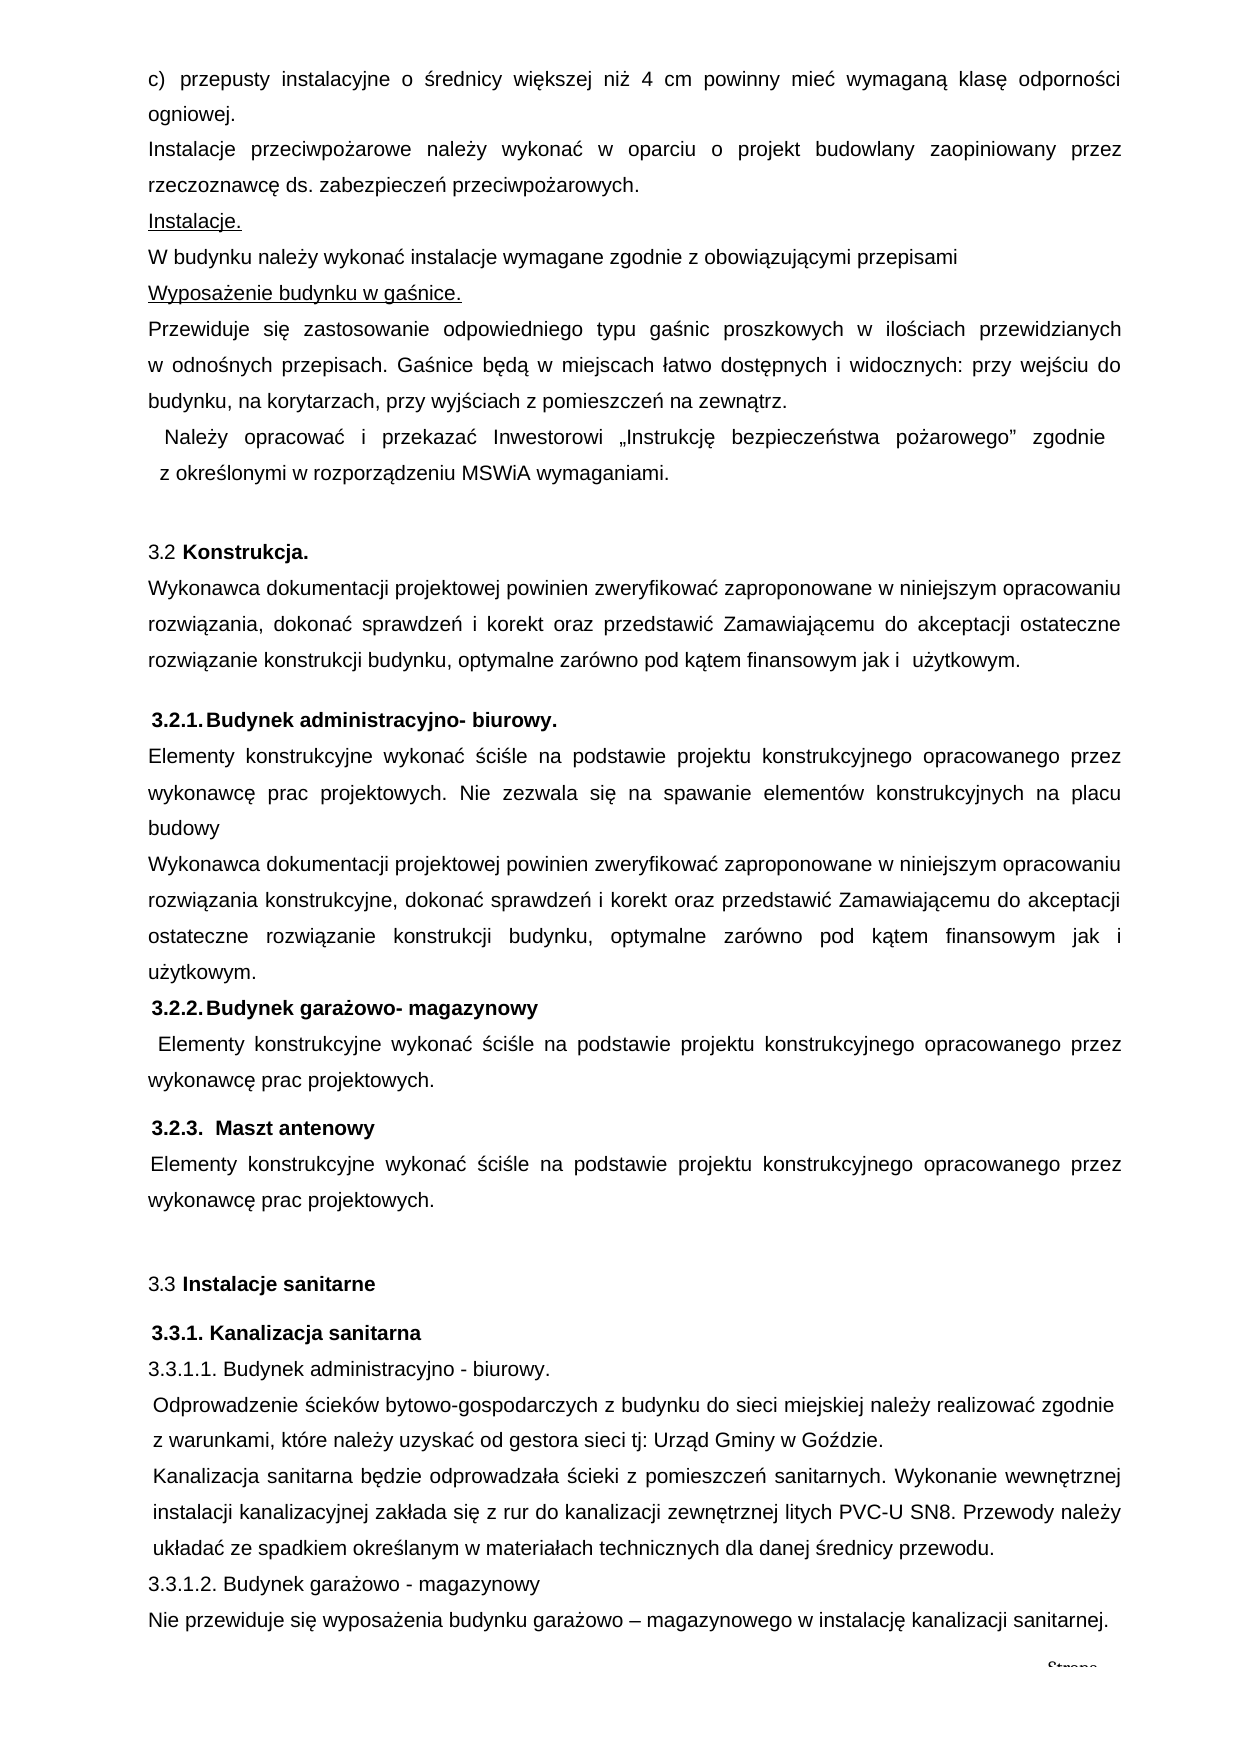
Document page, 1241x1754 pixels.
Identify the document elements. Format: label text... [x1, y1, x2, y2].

text Elementy konstrukcyjne wykonać ściśle na podstawie projektu konstrukcyjnego opracowanego przez wykonawcę prac projektowych. [148, 1032, 1123, 1092]
text Nie przewiduje się wyposażenia budynku garażowo – magazynowego w instalację kanalizacji sanitarnej. [148, 1608, 1122, 1632]
list Budynek administracyjno- biurowy. [151, 708, 1136, 732]
list przepusty instalacyjne o średnicy większej niż 4 cm powinny mieć wymaganą klasę odporności ogniowej. [148, 67, 1122, 125]
text Instalacje. [148, 209, 1136, 233]
list Budynek garażowo - magazynowy [148, 1572, 1136, 1596]
text Elementy konstrukcyjne wykonać ściśle na podstawie projektu konstrukcyjnego opracowanego przez wykonawcę prac projektowych. Nie zezwala się na spawanie elementów konstrukcyjnych na placu budowy [148, 744, 1122, 840]
text Odprowadzenie ścieków bytowo-gospodarczych z budynku do sieci miejskiej należy realizować zgodnie z warunkami, które należy uzyskać od gestora sieci tj: Urząd Gminy w Goździe. [153, 1392, 1122, 1452]
subtitle Konstrukcja. [148, 539, 1136, 563]
text Instalacje przeciwpożarowe należy wykonać w oparciu o projekt budowlany zaopiniowany przez rzeczoznawcę ds. zabezpieczeń przeciwpożarowych. [148, 137, 1123, 197]
text Elementy konstrukcyjne wykonać ściśle na podstawie projektu konstrukcyjnego opracowanego przez wykonawcę prac projektowych. [148, 1152, 1123, 1212]
text Wykonawca dokumentacji projektowej powinien zweryfikować zaproponowane w niniejszym opracowaniu rozwiązania, dokonać sprawdzeń i korekt oraz przedstawić Zamawiającemu do akceptacji ostateczne rozwiązanie konstrukcji budynku, optymalne zarówno pod kątem finansowym jak i użytkowym. [148, 576, 1122, 671]
list Budynek administracyjno - biurowy. [148, 1357, 1136, 1381]
text Przewiduje się zastosowanie odpowiedniego typu gaśnic proszkowych w ilościach przewidzianych w odnośnych przepisach. Gaśnice będą w miejscach łatwo dostępnych i widocznych: przy wejściu do budynku, na korytarzach, przy wyjściach z pomieszczeń na zewnątrz. [148, 317, 1123, 413]
text Wyposażenie budynku w gaśnice. [148, 281, 1136, 305]
list Budynek garażowo- magazynowy [151, 996, 1136, 1020]
subtitle Instalacje sanitarne [148, 1272, 1136, 1296]
text W budynku należy wykonać instalacje wymagane zgodnie z obowiązującymi przepisami [148, 245, 1136, 269]
list Kanalizacja sanitarna [151, 1321, 1123, 1344]
text Należy opracować i przekazać Inwestorowi „Instrukcję bezpieczeństwa pożarowego” zgodnie z określonymi w rozporządzeniu MSWiA wymaganiami. [148, 424, 1122, 484]
text Kanalizacja sanitarna będzie odprowadzała ścieki z pomieszczeń sanitarnych. Wykonanie wewnętrznej instalacji kanalizacyjnej zakłada się z rur do kanalizacji zewnętrznej litych PVC-U SN8. Przewody należy układać ze spadkiem określanym w materiałach technicznych dla danej średnicy przewodu. [153, 1464, 1122, 1560]
list Maszt antenowy [151, 1116, 1123, 1140]
text Wykonawca dokumentacji projektowej powinien zweryfikować zaproponowane w niniejszym opracowaniu rozwiązania konstrukcyjne, dokonać sprawdzeń i korekt oraz przedstawić Zamawiającemu do akceptacji ostateczne rozwiązanie konstrukcji budynku, optymalne zarówno pod kątem finansowym jak i użytkowym. [148, 852, 1122, 984]
